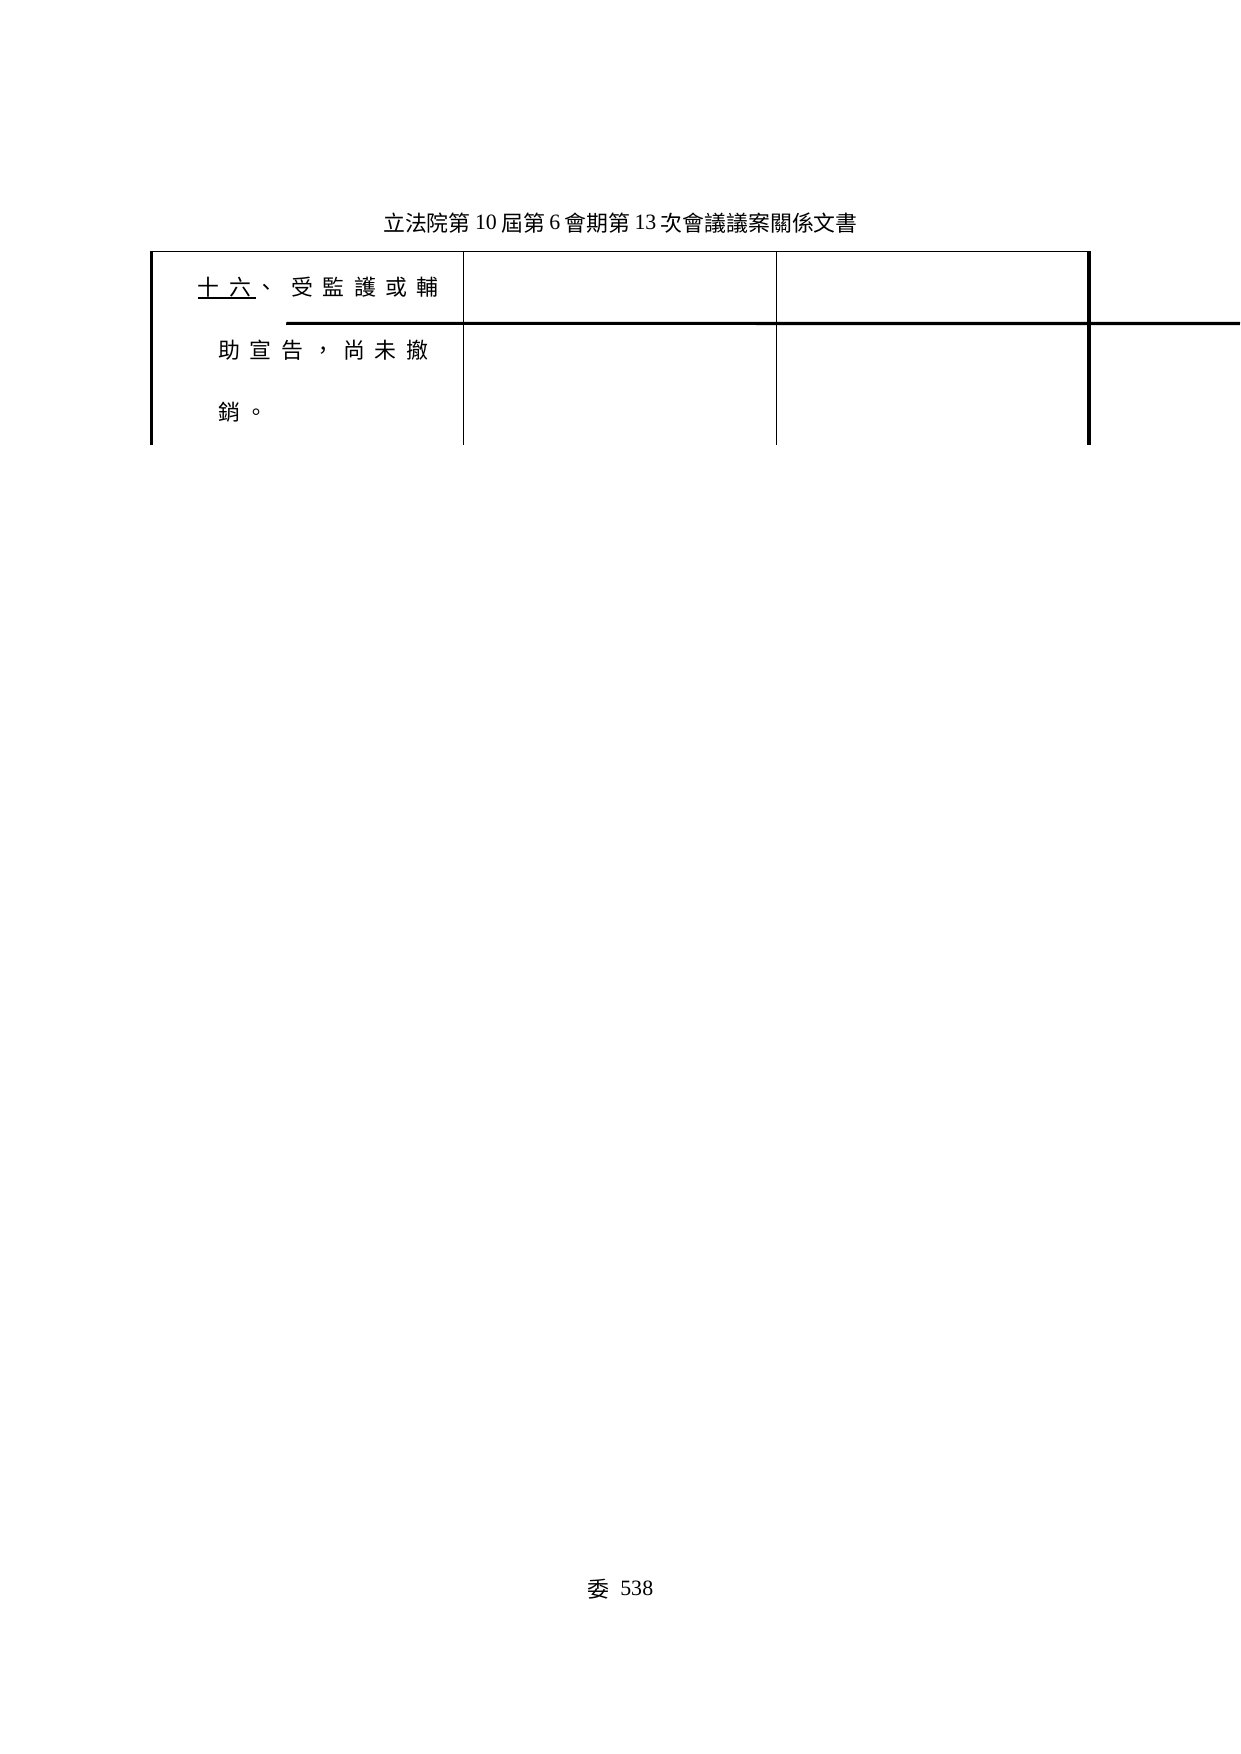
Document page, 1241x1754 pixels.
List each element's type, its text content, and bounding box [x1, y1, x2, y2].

table_cell [777, 252, 1087, 321]
table_cell [464, 325, 776, 445]
table_cell [777, 326, 1087, 445]
table_cell [464, 252, 776, 321]
table_cell 十六、受監護或輔助宣告，尚未撤銷。 [153, 252, 463, 445]
